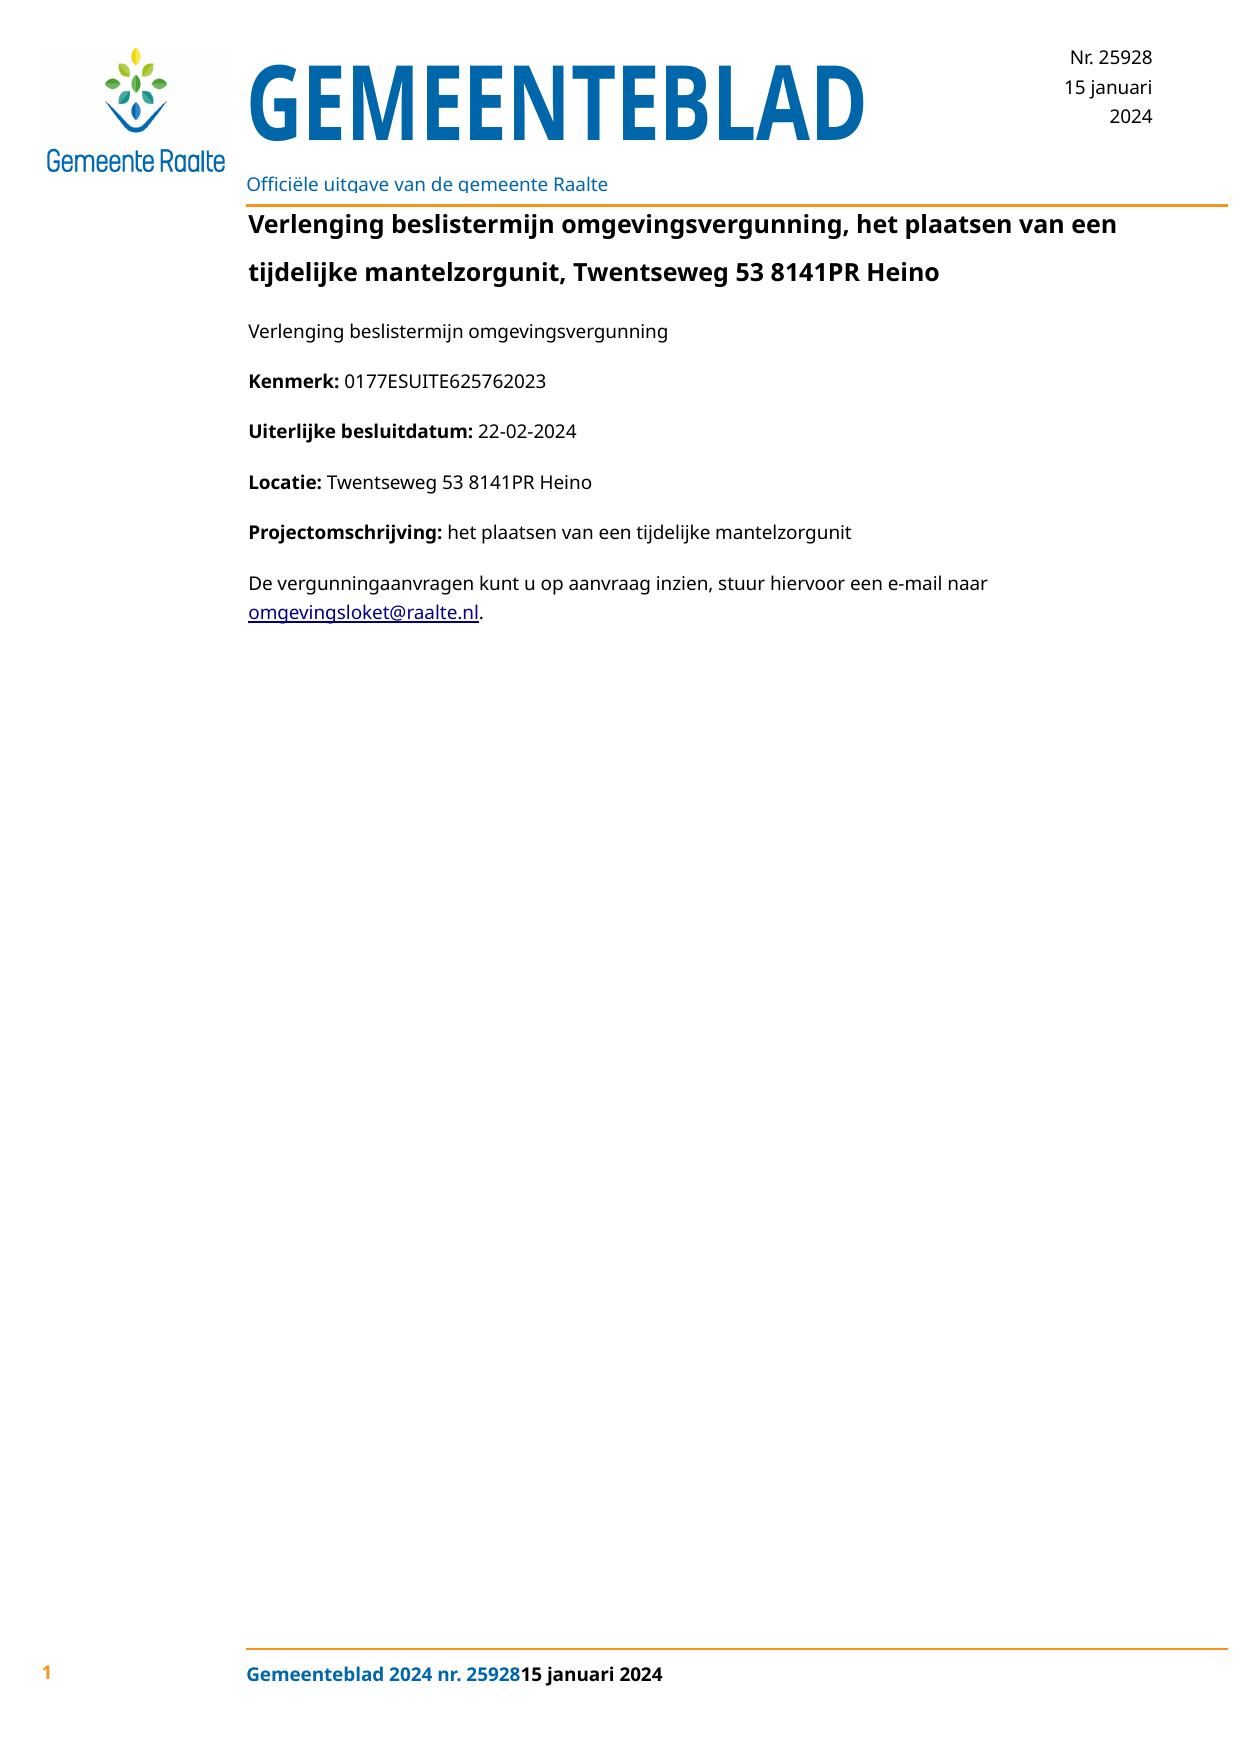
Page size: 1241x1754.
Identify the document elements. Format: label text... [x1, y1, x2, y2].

text Projectomschrijving: het plaatsen van een tijdelijke mantelzorgunit [248, 519, 1152, 545]
text Verlenging beslistermijn omgevingsvergunning [248, 318, 1152, 344]
text Locatie: Twentseweg 53 8141PR Heino [248, 469, 1152, 495]
text De vergunningaanvragen kunt u op aanvraag inzien, stuur hiervoor een e-mail naar omgevingsloket@raalte.nl. [248, 570, 1152, 625]
picture [41, 47, 231, 172]
text Kenmerk: 0177ESUITE625762023 [248, 368, 1152, 394]
text Verlenging beslistermijn omgevingsvergunning, het plaatsen van een tijdelijke mantelzorgunit, Twentseweg 53 8141PR Heino [248, 207, 1152, 288]
text Uiterlijke besluitdatum: 22-02-2024 [248, 419, 1152, 444]
